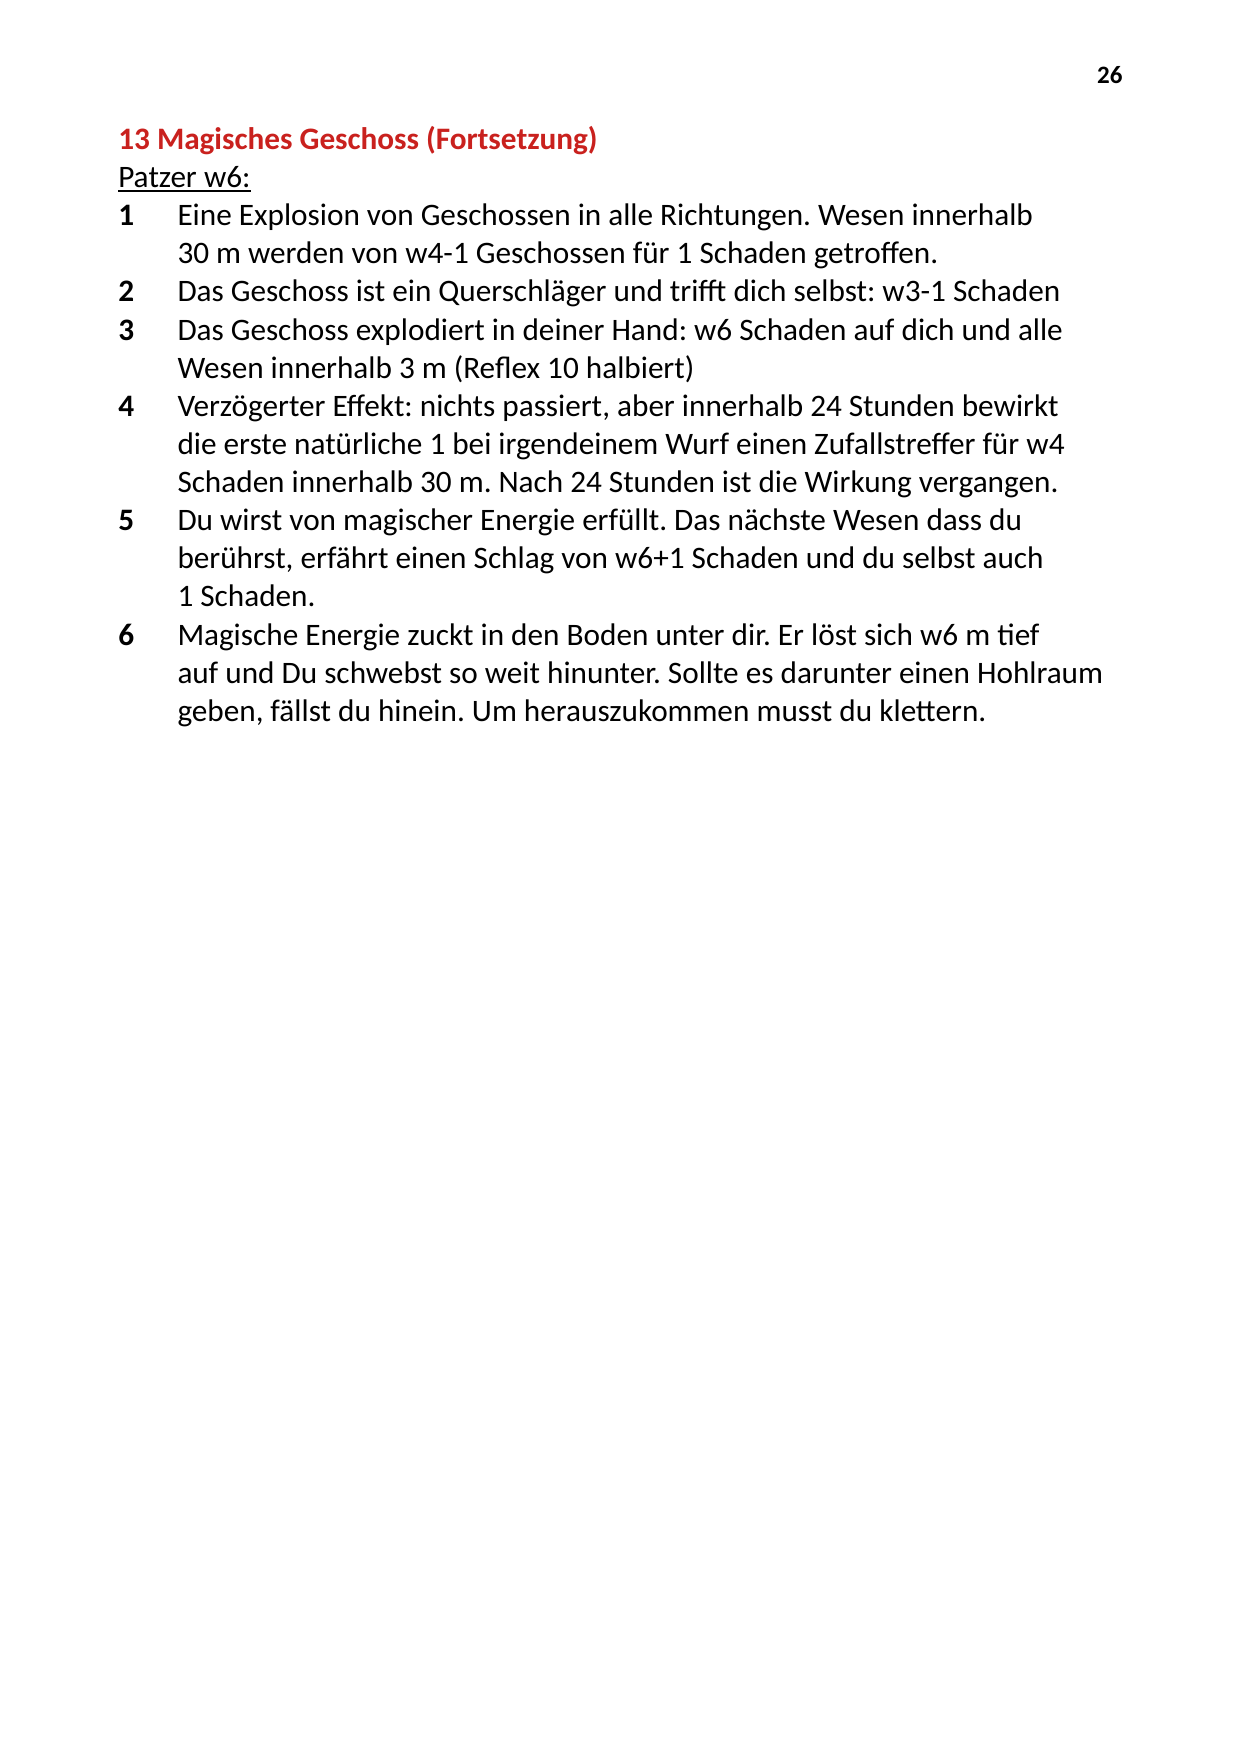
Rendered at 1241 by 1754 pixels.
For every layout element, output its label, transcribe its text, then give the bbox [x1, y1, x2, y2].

text Patzer w6: [118, 157, 1122, 195]
text Wesen innerhalb 3 m (Reflex 10 halbiert) [118, 348, 1122, 386]
text auf und Du schwebst so weit hinunter. Sollte es darunter einen Hohlraum [118, 653, 1122, 691]
text 6 Magische Energie zuckt in den Boden unter dir. Er löst sich w6 m tief [118, 615, 1122, 653]
text berührst, erfährt einen Schlag von w6+1 Schaden und du selbst auch [118, 538, 1122, 577]
text 30 m werden von w4-1 Geschossen für 1 Schaden getroffen. [118, 233, 1122, 272]
text Schaden innerhalb 30 m. Nach 24 Stunden ist die Wirkung vergangen. [118, 462, 1122, 500]
text geben, fällst du hinein. Um herauszukommen musst du klettern. [118, 691, 1122, 729]
text 3 Das Geschoss explodiert in deiner Hand: w6 Schaden auf dich und alle [118, 310, 1122, 348]
text 5 Du wirst von magischer Energie erfüllt. Das nächste Wesen dass du [118, 500, 1122, 538]
text 1 Schaden. [118, 577, 1122, 615]
text 2 Das Geschoss ist ein Querschläger und trifft dich selbst: w3-1 Schaden [118, 272, 1122, 310]
text 4 Verzögerter Effekt: nichts passiert, aber innerhalb 24 Stunden bewirkt [118, 386, 1122, 424]
text 13 Magisches Geschoss (Fortsetzung) [118, 119, 1122, 157]
text die erste natürliche 1 bei irgendeinem Wurf einen Zufallstreffer für w4 [118, 424, 1122, 462]
text 1 Eine Explosion von Geschossen in alle Richtungen. Wesen innerhalb [118, 195, 1122, 233]
